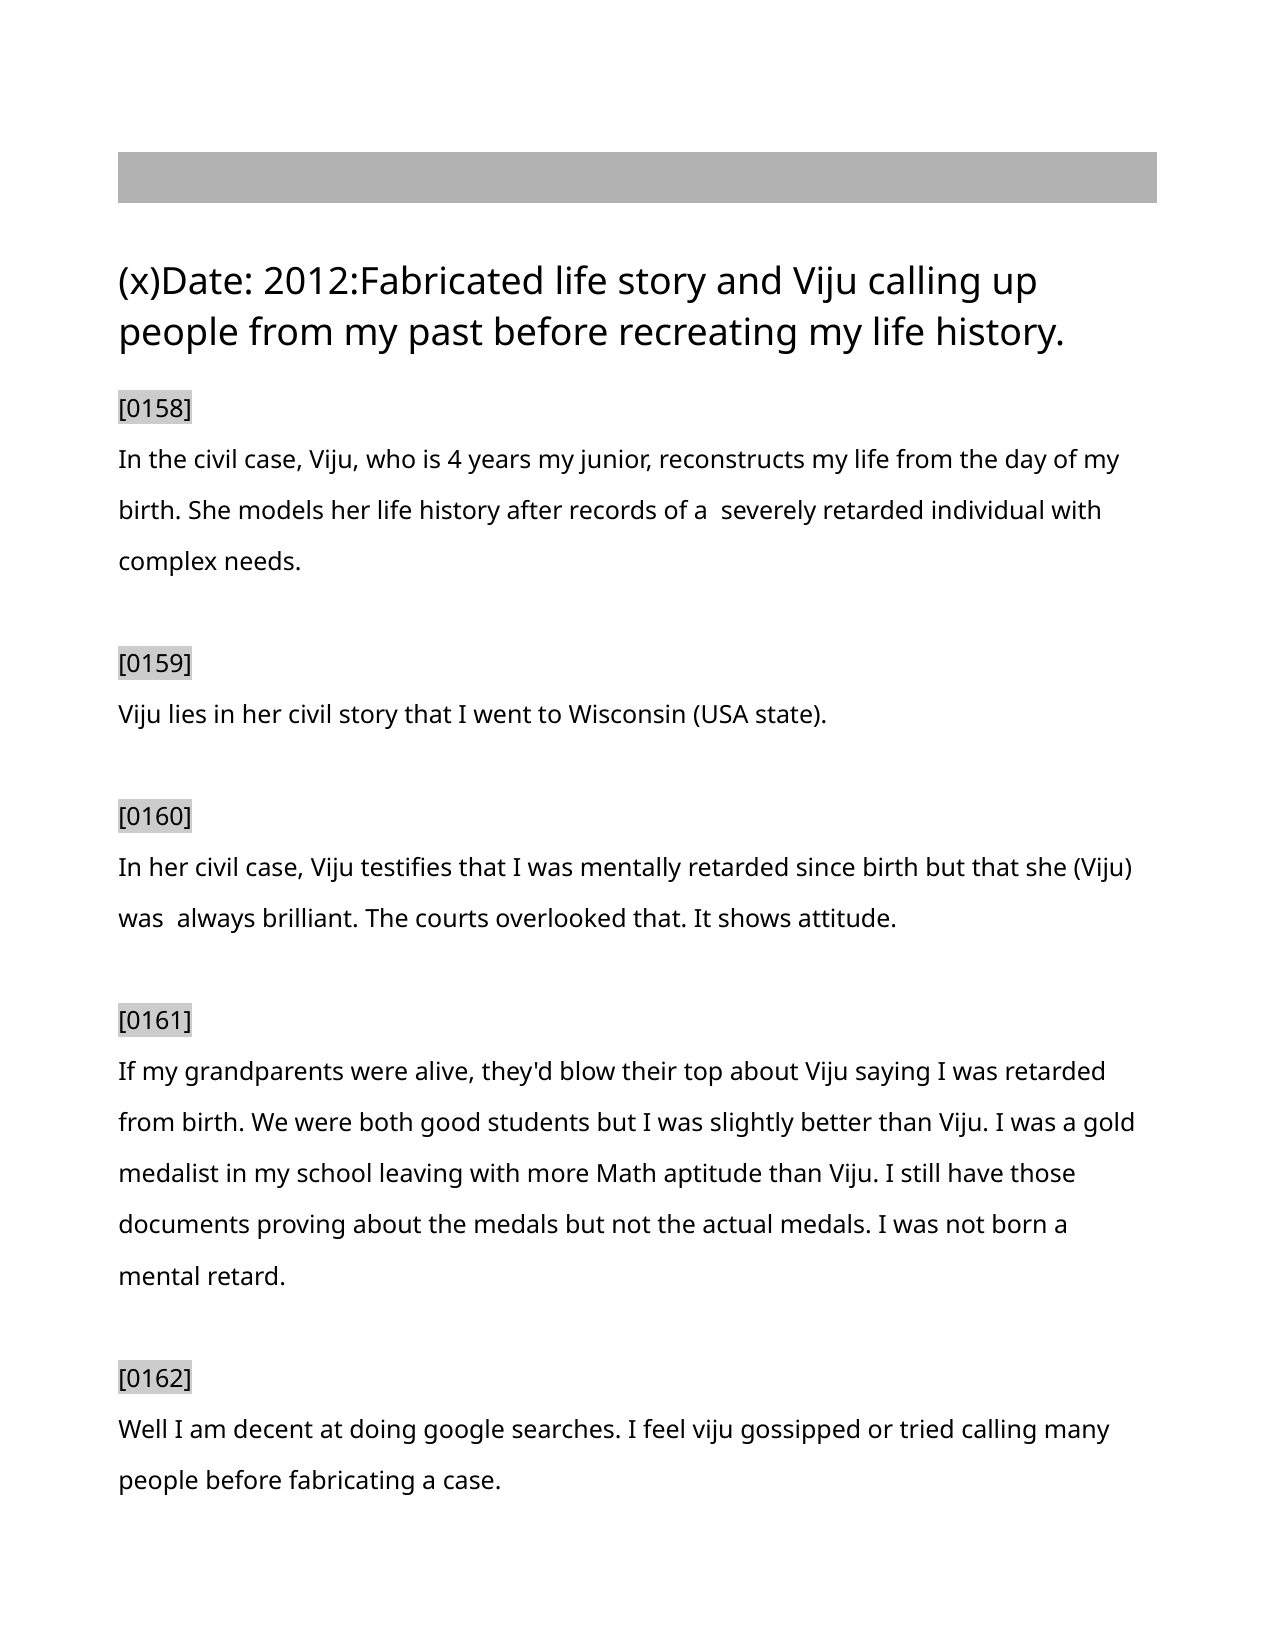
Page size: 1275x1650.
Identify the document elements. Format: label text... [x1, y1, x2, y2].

text (x)Date: 2012:Fabricated life story and Viju calling up people from my past before recreating my life history. [118, 254, 1157, 356]
text [0158] [118, 390, 1157, 424]
text Well I am decent at doing google searches. I feel viju gossipped or tried calling many people before fabricating a case. [118, 1411, 1157, 1496]
text Viju lies in her civil story that I went to Wisconsin (USA state). [118, 697, 1157, 731]
text [0162] [118, 1360, 1157, 1394]
text In the civil case, Viju, who is 4 years my junior, reconstructs my life from the day of my birth. She models her life history after records of a severely retarded individual with complex needs. [118, 441, 1157, 578]
text [0160] [118, 799, 1157, 833]
text [0161] [118, 1003, 1157, 1037]
text If my grandparents were alive, they'd blow their top about Viju saying I was retarded from birth. We were both good students but I was slightly better than Viju. I was a gold medalist in my school leaving with more Math aptitude than Viju. I still have those documents proving about the medals but not the actual medals. I was not born a mental retard. [118, 1054, 1157, 1292]
text In her civil case, Viju testifies that I was mentally retarded since birth but that she (Viju) was always brilliant. The courts overlooked that. It shows attitude. [118, 850, 1157, 935]
text [0159] [118, 646, 1157, 680]
